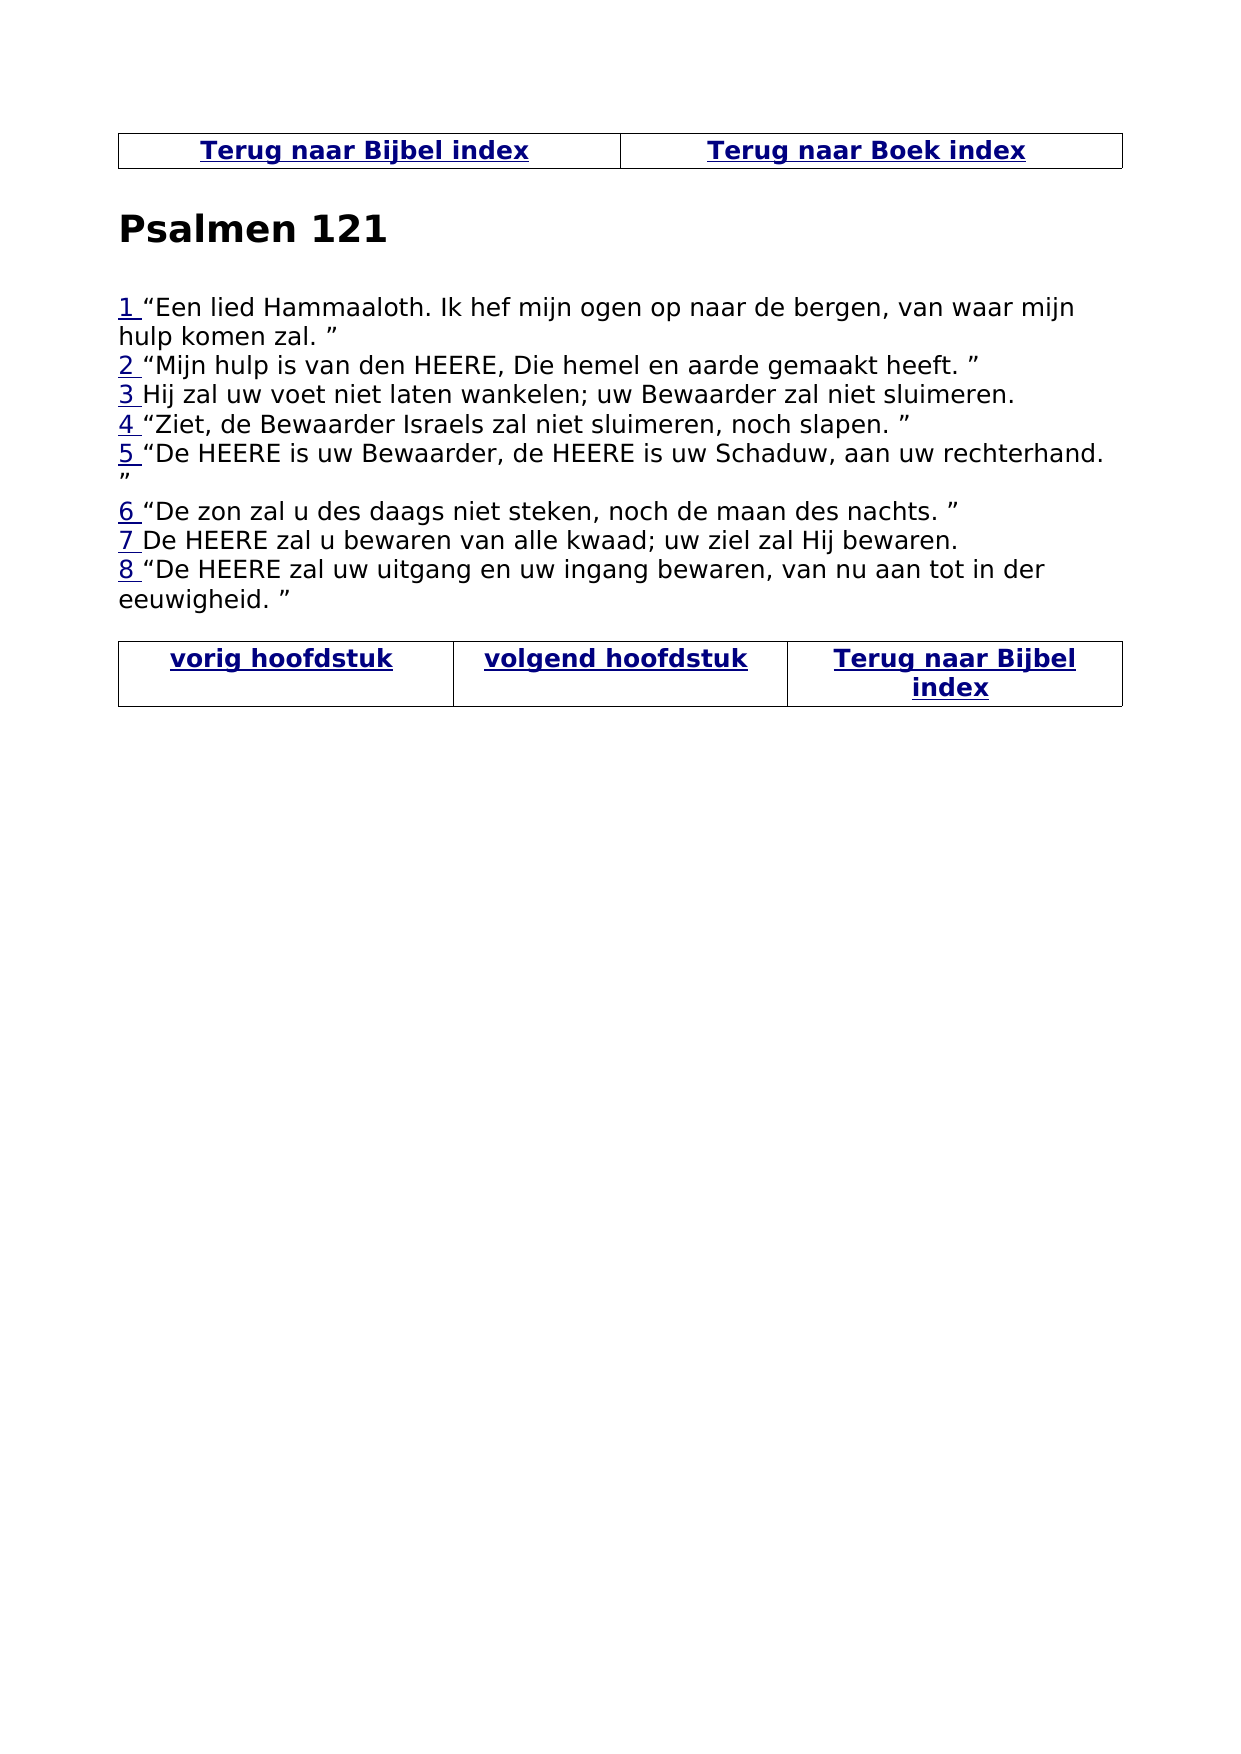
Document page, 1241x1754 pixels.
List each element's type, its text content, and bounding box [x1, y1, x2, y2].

table_header Terug naar Bijbel index [788, 642, 1122, 706]
subtitle Psalmen 121 [118, 208, 1122, 252]
table_header volgend hoofdstuk [454, 642, 787, 706]
table_header vorig hoofdstuk [119, 642, 453, 706]
text 1 “Een lied Hammaaloth. Ik hef mijn ogen op naar de bergen, van waar mijn hulp komen zal. ” 2 “Mijn hulp is van den HEERE, Die hemel en aarde gemaakt heeft. ” 3 Hij zal uw voet niet laten wankelen; uw Bewaarder zal niet sluimeren. 4 “Ziet, de Bewaarder Israels zal niet sluimeren, noch slapen. ” 5 “De HEERE is uw Bewaarder, de HEERE is uw Schaduw, aan uw rechterhand. ” 6 “De zon zal u des daags niet steken, noch de maan des nachts. ” 7 De HEERE zal u bewaren van alle kwaad; uw ziel zal Hij bewaren. 8 “De HEERE zal uw uitgang en uw ingang bewaren, van nu aan tot in der eeuwigheid. ” [118, 264, 1122, 614]
table_header Terug naar Bijbel index [119, 134, 620, 168]
table_header Terug naar Boek index [621, 134, 1122, 168]
